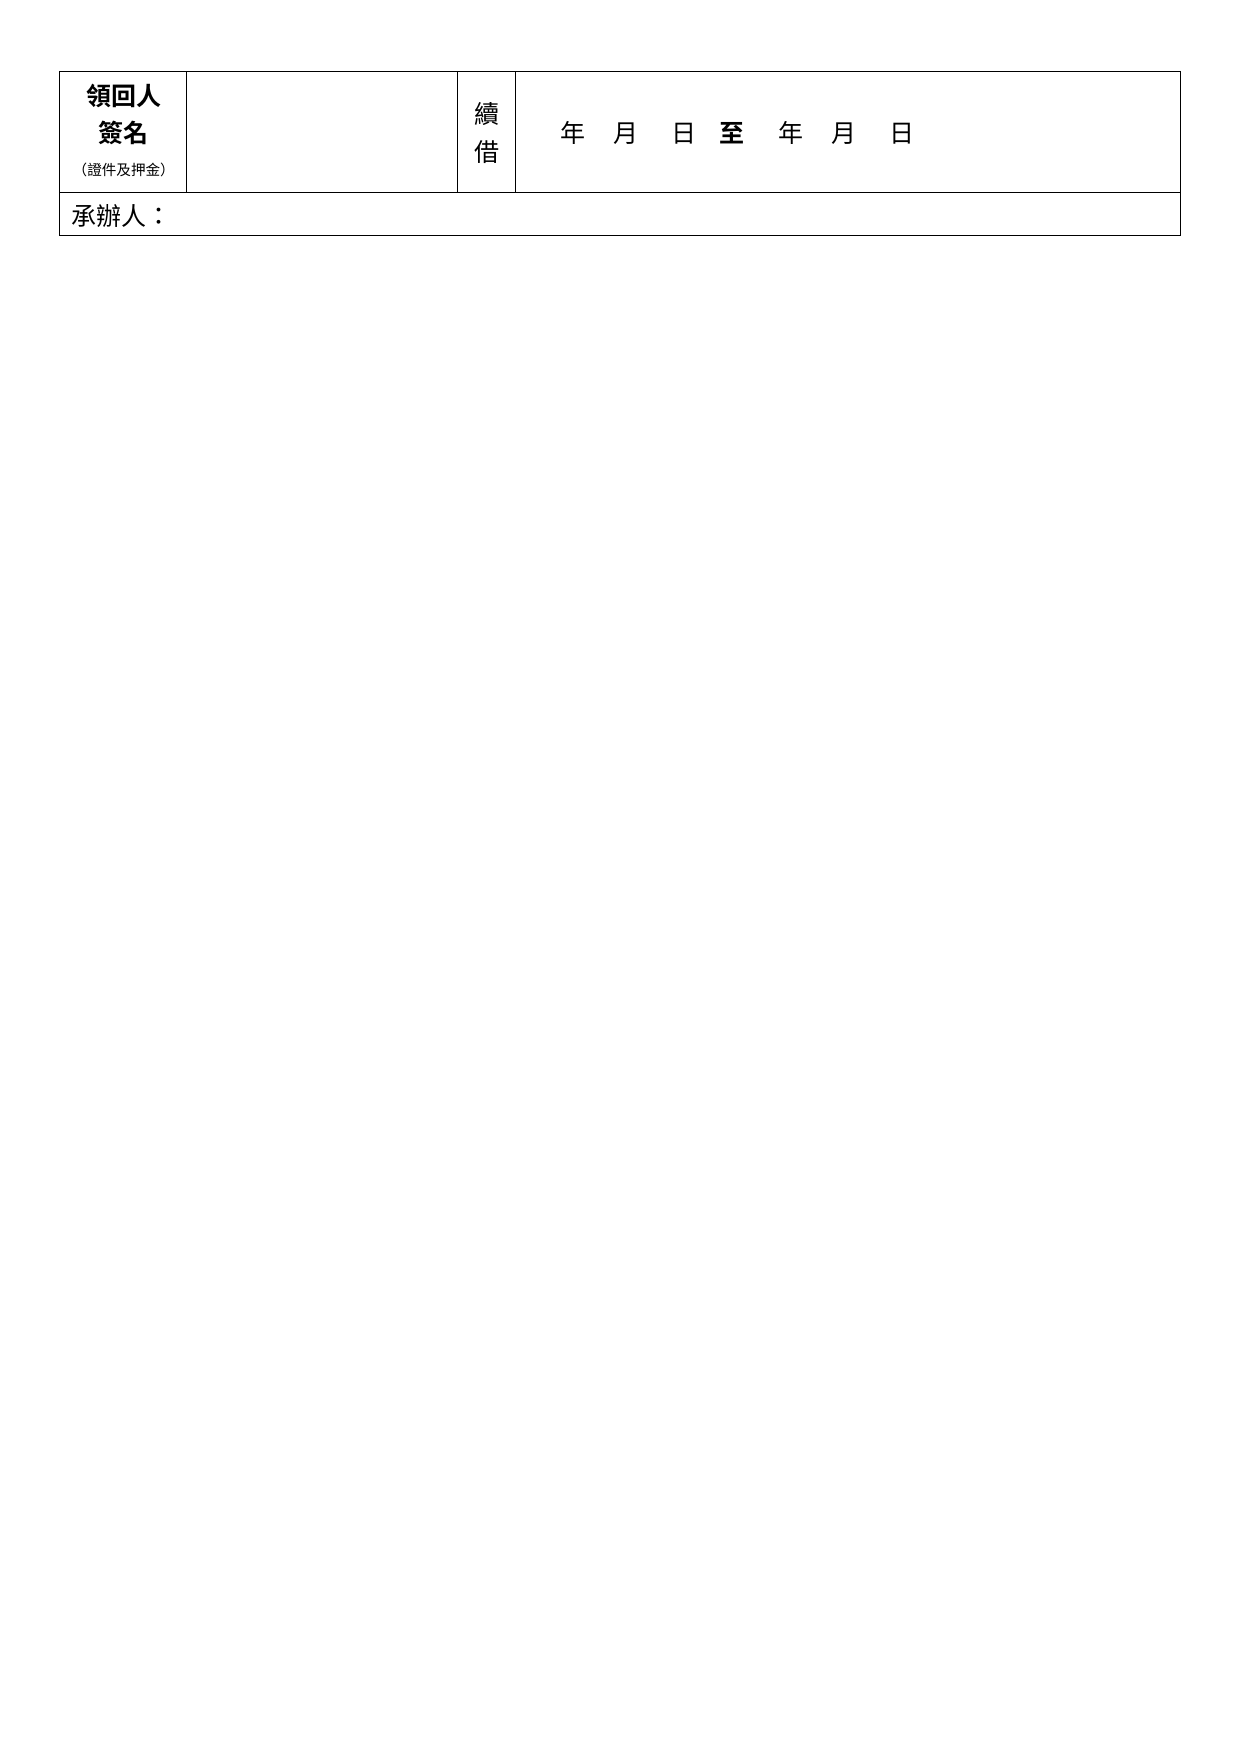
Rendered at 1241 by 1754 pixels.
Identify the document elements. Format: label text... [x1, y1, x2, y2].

table_cell 續借 [458, 72, 515, 192]
table_cell 年 月 日 至 年 月 日 [516, 72, 1180, 192]
table_cell 領回人 簽名 （證件及押金） [60, 72, 186, 192]
table_cell [187, 72, 457, 192]
table_cell 承辦人： [60, 193, 1180, 235]
